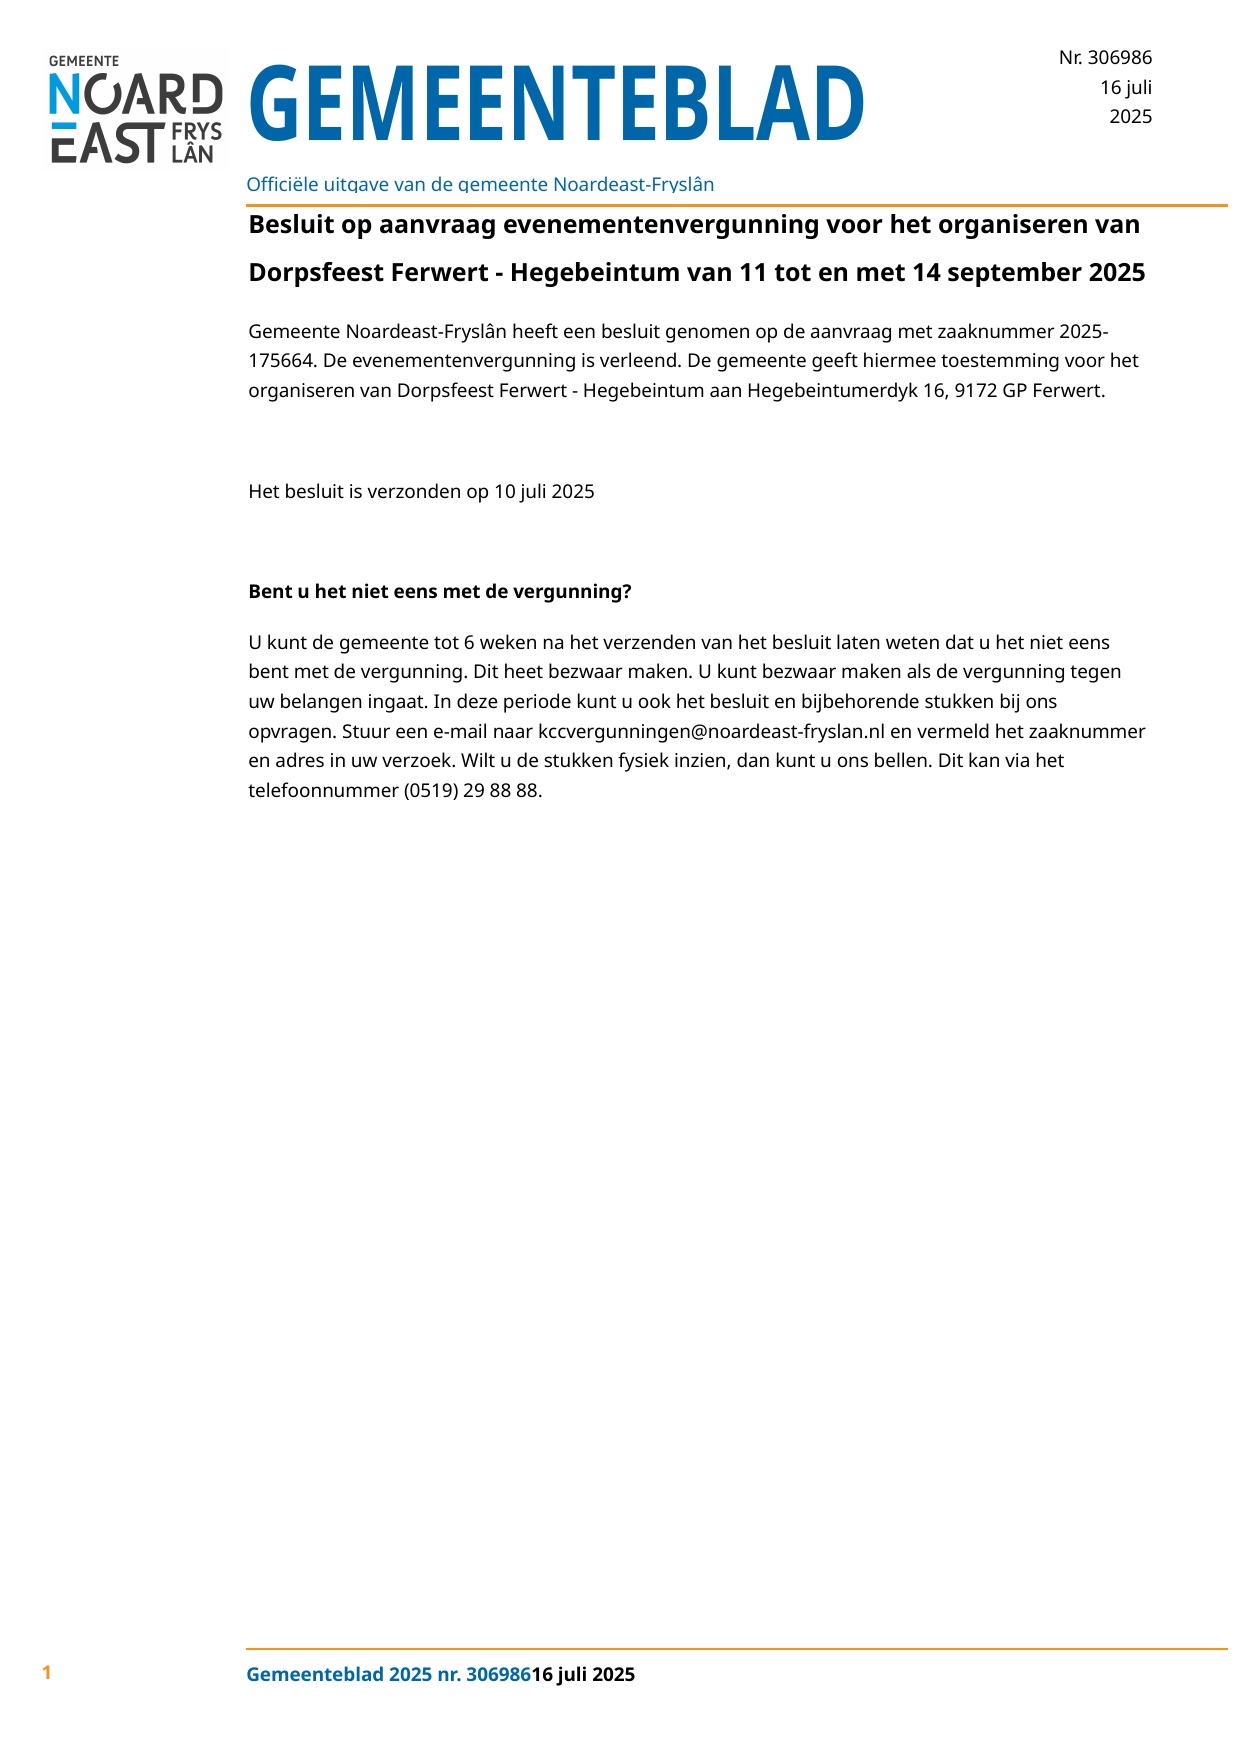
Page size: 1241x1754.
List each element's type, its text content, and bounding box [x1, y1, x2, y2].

text Besluit op aanvraag evenementenvergunning voor het organiseren van Dorpsfeest Ferwert - Hegebeintum van 11 tot en met 14 september 2025 [248, 207, 1152, 288]
text Het besluit is verzonden op 10 juli 2025 [248, 478, 1152, 504]
picture [41, 47, 231, 172]
text U kunt de gemeente tot 6 weken na het verzenden van het besluit laten weten dat u het niet eens bent met de vergunning. Dit heet bezwaar maken. U kunt bezwaar maken als de vergunning tegen uw belangen ingaat. In deze periode kunt u ook het besluit en bijbehorende stukken bij ons opvragen. Stuur een e-mail naar kccvergunningen@noardeast-fryslan.nl en vermeld het zaaknummer en adres in uw verzoek. Wilt u de stukken fysiek inzien, dan kunt u ons bellen. Dit kan via het telefoonnummer (0519) 29 88 88. [248, 629, 1152, 803]
text Gemeente Noardeast-Fryslân heeft een besluit genomen op de aanvraag met zaaknummer 2025-175664. De evenementenvergunning is verleend. De gemeente geeft hiermee toestemming voor het organiseren van Dorpsfeest Ferwert - Hegebeintum aan Hegebeintumerdyk 16, 9172 GP Ferwert. [248, 318, 1152, 403]
text Bent u het niet eens met de vergunning? [248, 579, 1152, 604]
